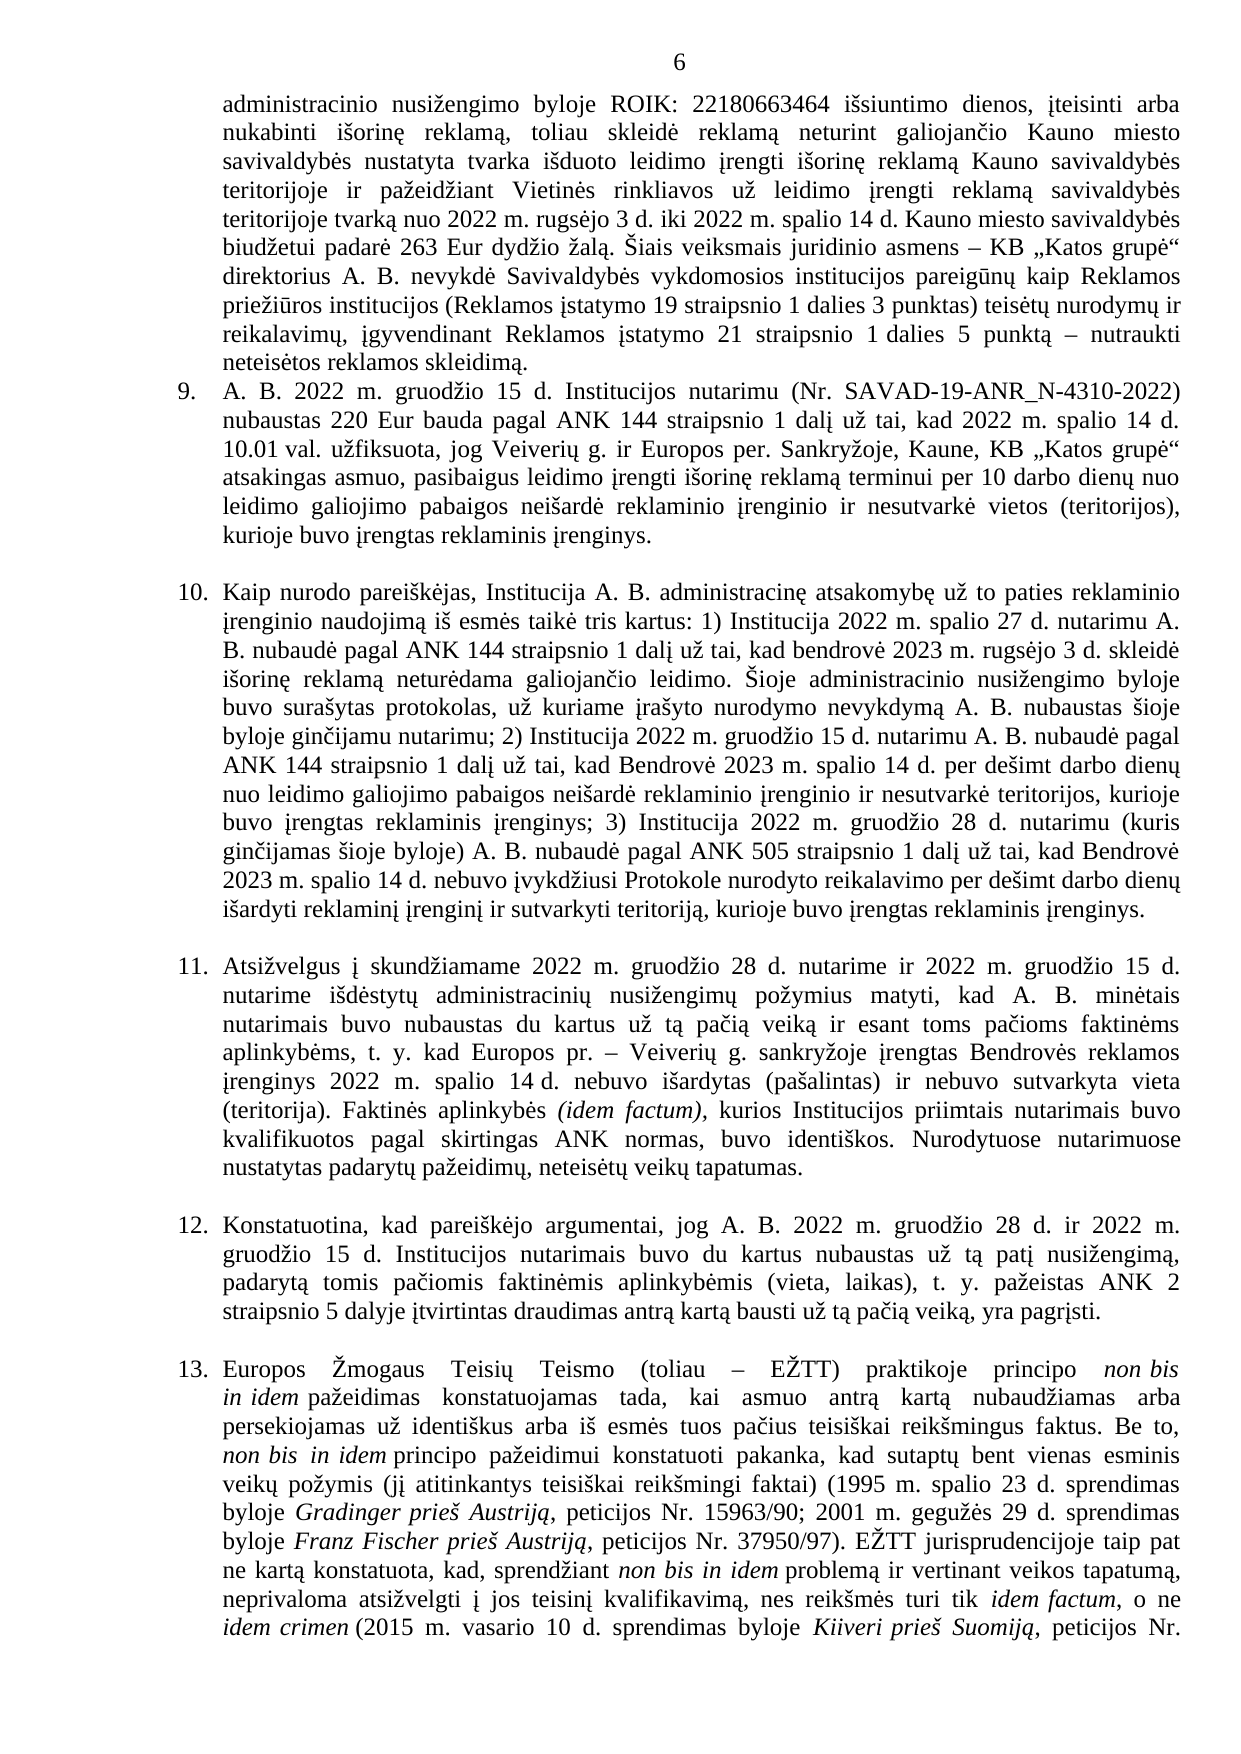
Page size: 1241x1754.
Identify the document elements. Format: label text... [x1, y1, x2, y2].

text 10. Kaip nurodo pareiškėjas, Institucija A. B. administracinę atsakomybę už to paties reklaminio įrenginio naudojimą iš esmės taikė tris kartus: 1) Institucija 2022 m. spalio 27 d. nutarimu A. B. nubaudė pagal ANK 144 straipsnio 1 dalį už tai, kad bendrovė 2023 m. rugsėjo 3 d. skleidė išorinę reklamą neturėdama galiojančio leidimo. Šioje administracinio nusižengimo byloje buvo surašytas protokolas, už kuriame įrašyto nurodymo nevykdymą A. B. nubaustas šioje byloje ginčijamu nutarimu; 2) Institucija 2022 m. gruodžio 15 d. nutarimu A. B. nubaudė pagal ANK 144 straipsnio 1 dalį už tai, kad Bendrovė 2023 m. spalio 14 d. per dešimt darbo dienų nuo leidimo galiojimo pabaigos neišardė reklaminio įrenginio ir nesutvarkė teritorijos, kurioje buvo įrengtas reklaminis įrenginys; 3) Institucija 2022 m. gruodžio 28 d. nutarimu (kuris ginčijamas šioje byloje) A. B. nubaudė pagal ANK 505 straipsnio 1 dalį už tai, kad Bendrovė 2023 m. spalio 14 d. nebuvo įvykdžiusi Protokole nurodyto reikalavimo per dešimt darbo dienų išardyti reklaminį įrenginį ir sutvarkyti teritoriją, kurioje buvo įrengtas reklaminis įrenginys. [177, 577, 1181, 922]
text 11. Atsižvelgus į skundžiamame 2022 m. gruodžio 28 d. nutarime ir 2022 m. gruodžio 15 d. nutarime išdėstytų administracinių nusižengimų požymius matyti, kad A. B. minėtais nutarimais buvo nubaustas du kartus už tą pačią veiką ir esant toms pačioms faktinėms aplinkybėms, t. y. kad Europos pr. – Veiverių g. sankryžoje įrengtas Bendrovės reklamos įrenginys 2022 m. spalio 14 d. nebuvo išardytas (pašalintas) ir nebuvo sutvarkyta vieta (teritorija). Faktinės aplinkybės (idem factum), kurios Institucijos priimtais nutarimais buvo kvalifikuotos pagal skirtingas ANK normas, buvo identiškos. Nurodytuose nutarimuose nustatytas padarytų pažeidimų, neteisėtų veikų tapatumas. [177, 951, 1181, 1181]
text administracinio nusižengimo byloje ROIK: 22180663464 išsiuntimo dienos, įteisinti arba nukabinti išorinę reklamą, toliau skleidė reklamą neturint galiojančio Kauno miesto savivaldybės nustatyta tvarka išduoto leidimo įrengti išorinę reklamą Kauno savivaldybės teritorijoje ir pažeidžiant Vietinės rinkliavos už leidimo įrengti reklamą savivaldybės teritorijoje tvarką nuo 2022 m. rugsėjo 3 d. iki 2022 m. spalio 14 d. Kauno miesto savivaldybės biudžetui padarė 263 Eur dydžio žalą. Šiais veiksmais juridinio asmens – KB „Katos grupė“ direktorius A. B. nevykdė Savivaldybės vykdomosios institucijos pareigūnų kaip Reklamos priežiūros institucijos (Reklamos įstatymo 19 straipsnio 1 dalies 3 punktas) teisėtų nurodymų ir reikalavimų, įgyvendinant Reklamos įstatymo 21 straipsnio 1 dalies 5 punktą – nutraukti neteisėtos reklamos skleidimą. [177, 89, 1181, 376]
text 13. Europos Žmogaus Teisių Teismo (toliau – EŽTT) praktikoje principo non bis in idem pažeidimas konstatuojamas tada, kai asmuo antrą kartą nubaudžiamas arba persekiojamas už identiškus arba iš esmės tuos pačius teisiškai reikšmingus faktus. Be to, non bis in idem principo pažeidimui konstatuoti pakanka, kad sutaptų bent vienas esminis veikų požymis (jį atitinkantys teisiškai reikšmingi faktai) (1995 m. spalio 23 d. sprendimas byloje Gradinger prieš Austriją, peticijos Nr. 15963/90; 2001 m. gegužės 29 d. sprendimas byloje Franz Fischer prieš Austriją, peticijos Nr. 37950/97). EŽTT jurisprudencijoje taip pat ne kartą konstatuota, kad, sprendžiant non bis in idem problemą ir vertinant veikos tapatumą, neprivaloma atsižvelgti į jos teisinį kvalifikavimą, nes reikšmės turi tik idem factum, o ne idem crimen (2015 m. vasario 10 d. sprendimas byloje Kiiveri prieš Suomiją, peticijos Nr. [177, 1354, 1181, 1641]
text 9. A. B. 2022 m. gruodžio 15 d. Institucijos nutarimu (Nr. SAVAD-19-ANR_N-4310-2022) nubaustas 220 Eur bauda pagal ANK 144 straipsnio 1 dalį už tai, kad 2022 m. spalio 14 d. 10.01 val. užfiksuota, jog Veiverių g. ir Europos per. Sankryžoje, Kaune, KB „Katos grupė“ atsakingas asmuo, pasibaigus leidimo įrengti išorinę reklamą terminui per 10 darbo dienų nuo leidimo galiojimo pabaigos neišardė reklaminio įrenginio ir nesutvarkė vietos (teritorijos), kurioje buvo įrengtas reklaminis įrenginys. [177, 376, 1181, 549]
text 12. Konstatuotina, kad pareiškėjo argumentai, jog A. B. 2022 m. gruodžio 28 d. ir 2022 m. gruodžio 15 d. Institucijos nutarimais buvo du kartus nubaustas už tą patį nusižengimą, padarytą tomis pačiomis faktinėmis aplinkybėmis (vieta, laikas), t. y. pažeistas ANK 2 straipsnio 5 dalyje įtvirtintas draudimas antrą kartą bausti už tą pačią veiką, yra pagrįsti. [177, 1210, 1181, 1325]
